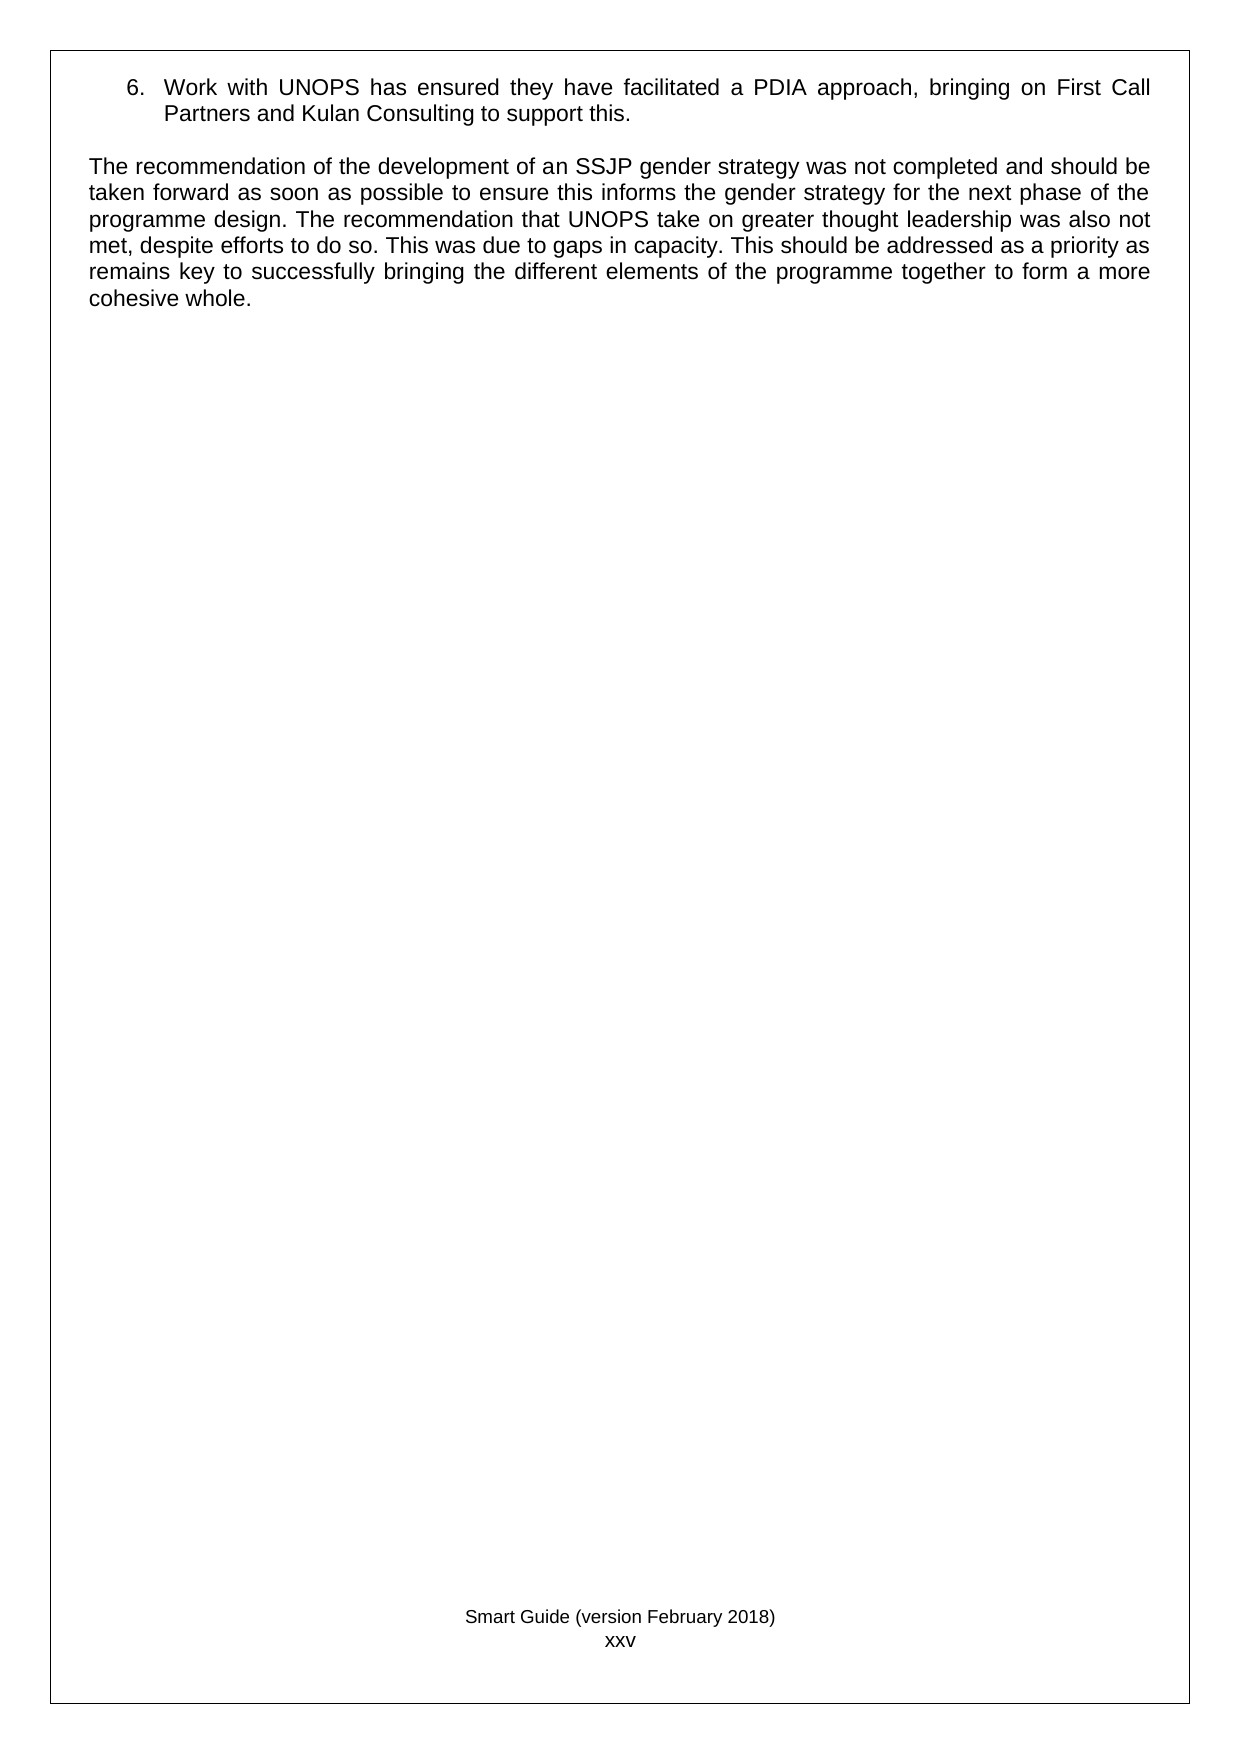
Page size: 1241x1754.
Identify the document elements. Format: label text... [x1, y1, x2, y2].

text The recommendation of the development of an SSJP gender strategy was not completed and should be taken forward as soon as possible to ensure this informs the gender strategy for the next phase of the programme design. The recommendation that UNOPS take on greater thought leadership was also not met, despite efforts to do so. This was due to gaps in capacity. This should be addressed as a priority as remains key to successfully bringing the different elements of the programme together to form a more cohesive whole. [89, 153, 1152, 311]
list Work with UNOPS has ensured they have facilitated a PDIA approach, bringing on First Call Partners and Kulan Consulting to support this. [126, 74, 1152, 127]
